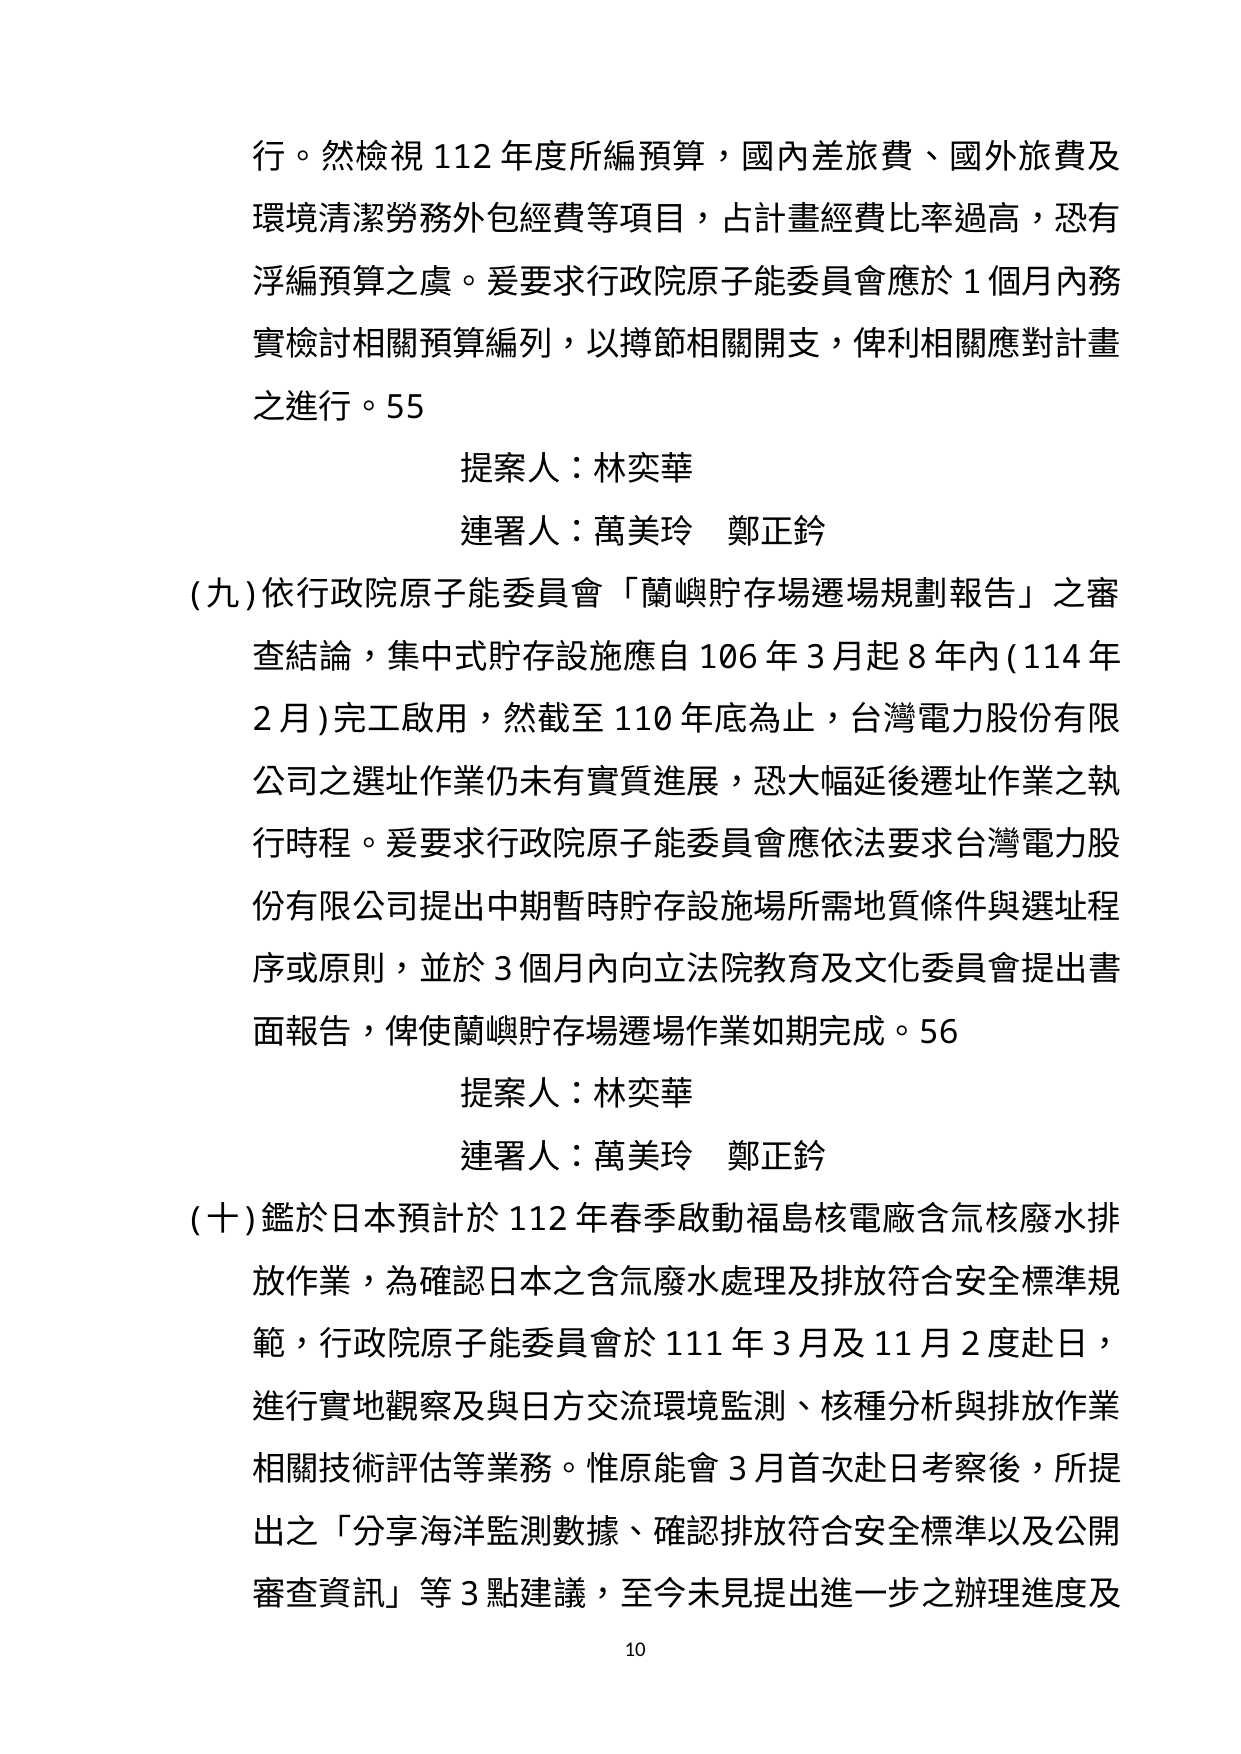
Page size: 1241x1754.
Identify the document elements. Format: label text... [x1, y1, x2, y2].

text 連署人：萬美玲 鄭正鈐 [460, 487, 1122, 550]
text (十)鑑於日本預計於112年春季啟動福島核電廠含氚核廢水排放作業，為確認日本之含氚廢水處理及排放符合安全標準規範，行政院原子能委員會於111年3月及11月2度赴日，進行實地觀察及與日方交流環境監測、核種分析與排放作業相關技術評估等業務。惟原能會3月首次赴日考察後，所提出之「分享海洋監測數據、確認排放符合安全標準以及公開審查資訊」等3點建議，至今未見提出進一步之辦理進度及 [185, 1175, 1122, 1612]
text (九)依行政院原子能委員會「蘭嶼貯存場遷場規劃報告」之審查結論，集中式貯存設施應自106年3月起8年內(114年2月)完工啟用，然截至110年底為止，台灣電力股份有限公司之選址作業仍未有實質進展，恐大幅延後遷址作業之執行時程。爰要求行政院原子能委員會應依法要求台灣電力股份有限公司提出中期暫時貯存設施場所需地質條件與選址程序或原則，並於3個月內向立法院教育及文化委員會提出書面報告，俾使蘭嶼貯存場遷場作業如期完成。56 [185, 550, 1122, 1050]
text 行。然檢視112年度所編預算，國內差旅費、國外旅費及環境清潔勞務外包經費等項目，占計畫經費比率過高，恐有浮編預算之虞。爰要求行政院原子能委員會應於1個月內務實檢討相關預算編列，以撙節相關開支，俾利相關應對計畫之進行。55 [185, 112, 1122, 425]
text 提案人：林奕華 [460, 425, 1122, 487]
text 提案人：林奕華 [460, 1050, 1122, 1112]
text 連署人：萬美玲 鄭正鈐 [460, 1112, 1122, 1175]
